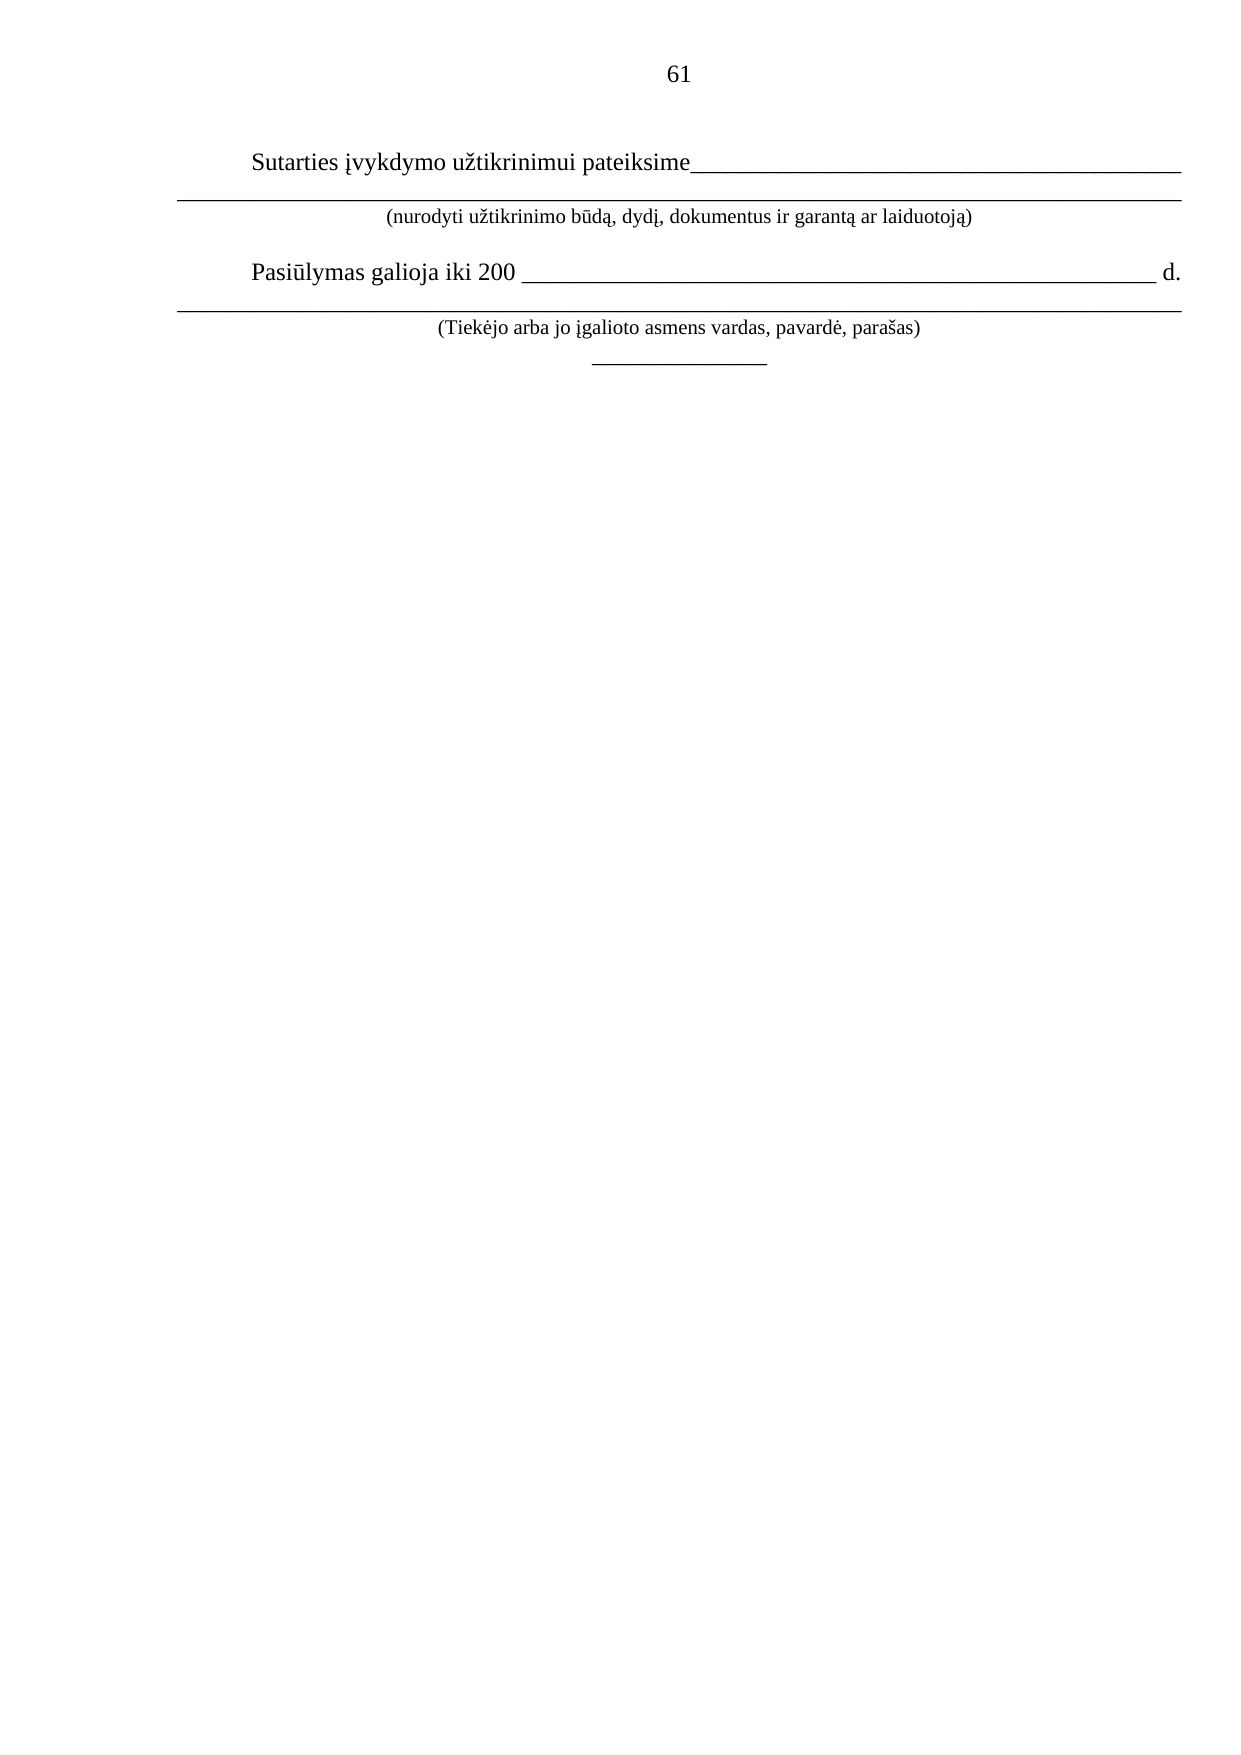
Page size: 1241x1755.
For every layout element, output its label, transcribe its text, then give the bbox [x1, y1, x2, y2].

text Sutarties įvykdymo užtikrinimui pateiksime [177, 147, 1181, 176]
text ______________ [177, 339, 1181, 367]
text Pasiūlymas galioja iki 200 d. [177, 257, 1181, 286]
text (nurodyti užtikrinimo būdą, dydį, dokumentus ir garantą ar laiduotoją) [177, 204, 1181, 228]
text (Tiekėjo arba jo įgalioto asmens vardas, pavardė, parašas) [177, 315, 1181, 339]
